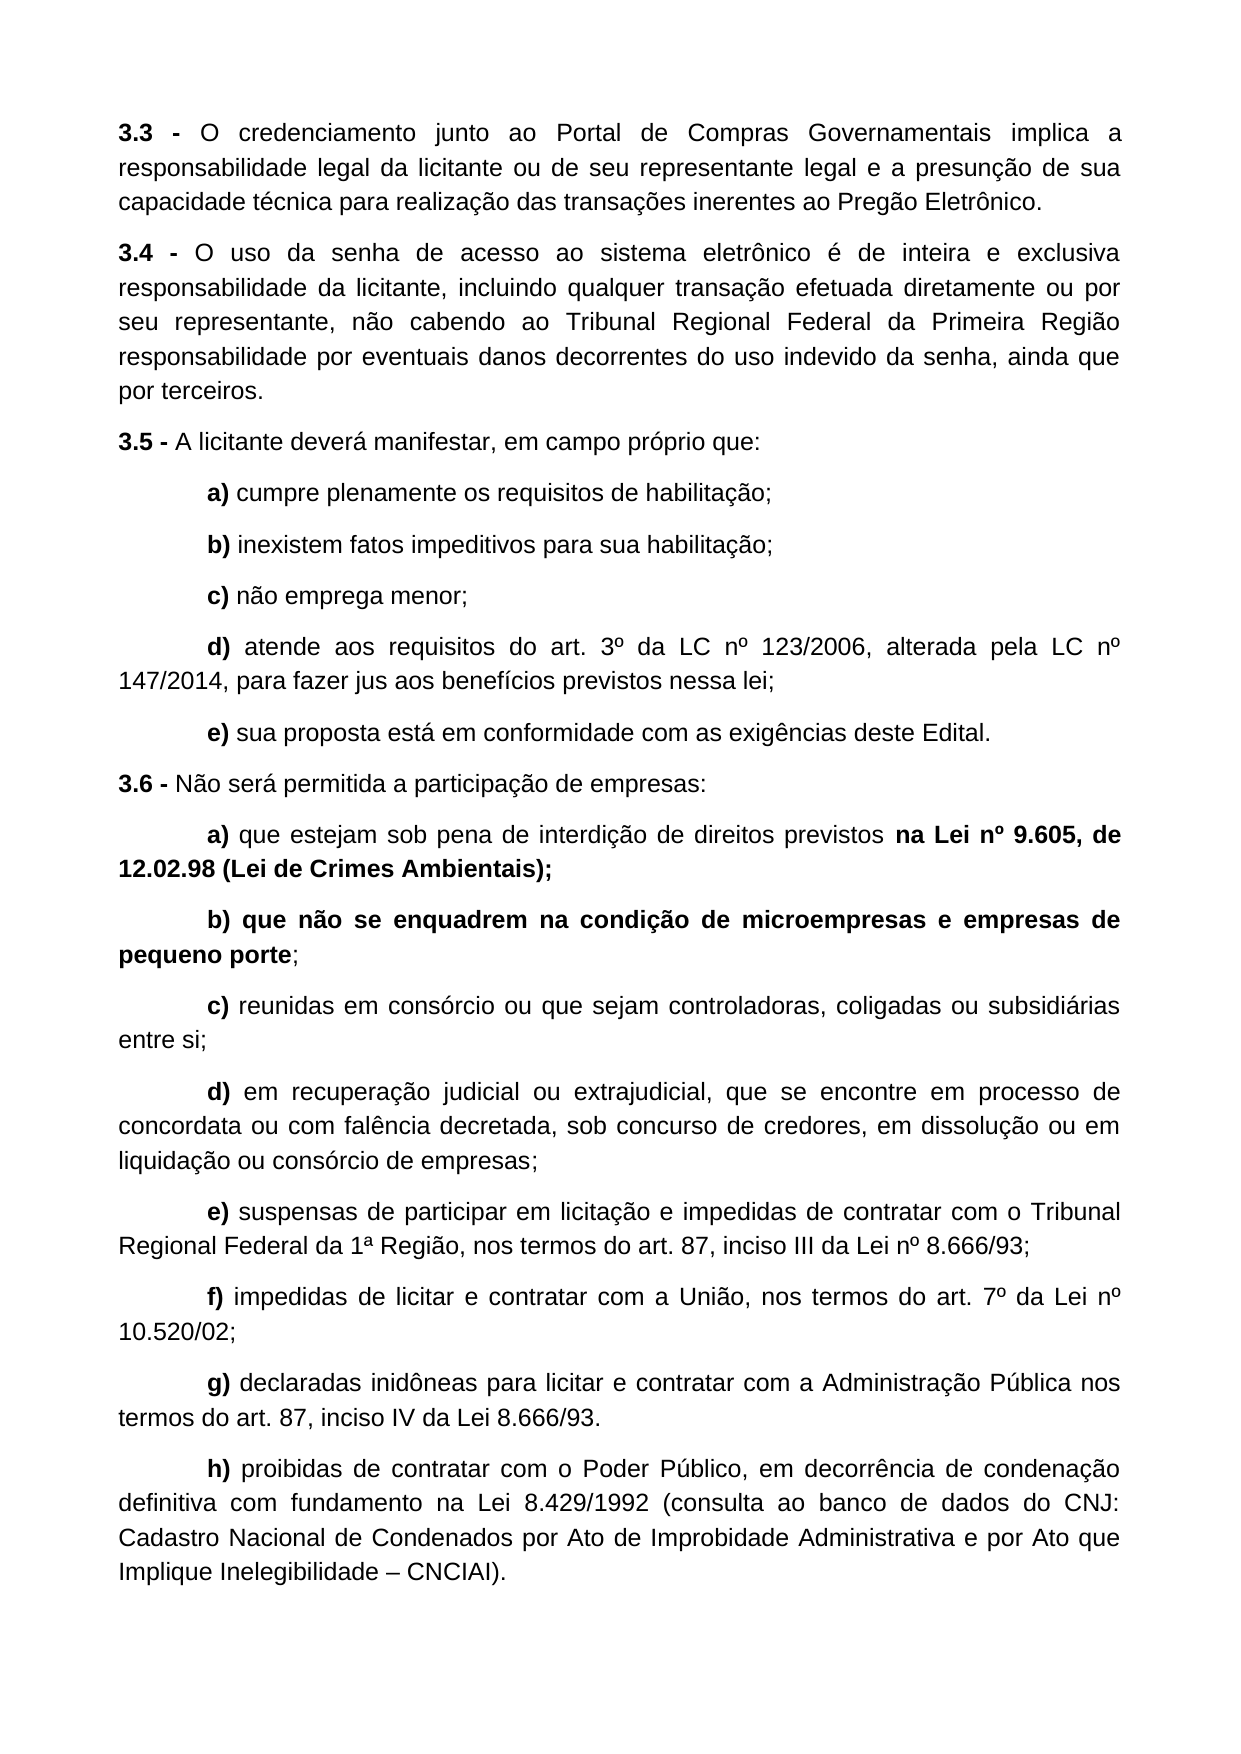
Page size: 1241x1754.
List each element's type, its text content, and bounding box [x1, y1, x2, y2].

text e) sua proposta está em conformidade com as exigências deste Edital. [118, 717, 1122, 746]
text g) declaradas inidôneas para licitar e contratar com a Administração Pública nos termos do art. 87, inciso IV da Lei 8.666/93. [118, 1368, 1122, 1431]
text a) cumpre plenamente os requisitos de habilitação; [118, 478, 1122, 507]
text e) suspensas de participar em licitação e impedidas de contratar com o Tribunal Regional Federal da 1ª Região, nos termos do art. 87, inciso III da Lei nº 8.666/93; [118, 1197, 1122, 1260]
text f) impedidas de licitar e contratar com a União, nos termos do art. 7º da Lei nº 10.520/02; [118, 1282, 1122, 1346]
text h) proibidas de contratar com o Poder Público, em decorrência de condenação definitiva com fundamento na Lei 8.429/1992 (consulta ao banco de dados do CNJ: Cadastro Nacional de Condenados por Ato de Improbidade Administrativa e por Ato que Implique Inelegibilidade – CNCIAI). [118, 1454, 1122, 1586]
text b) que não se enquadrem na condição de microempresas e empresas de pequeno porte; [118, 905, 1122, 969]
text 3.4 - O uso da senha de acesso ao sistema eletrônico é de inteira e exclusiva responsabilidade da licitante, incluindo qualquer transação efetuada diretamente ou por seu representante, não cabendo ao Tribunal Regional Federal da Primeira Região responsabilidade por eventuais danos decorrentes do uso indevido da senha, ainda que por terceiros. [118, 238, 1122, 405]
text d) em recuperação judicial ou extrajudicial, que se encontre em processo de concordata ou com falência decretada, sob concurso de credores, em dissolução ou em liquidação ou consórcio de empresas; [118, 1077, 1122, 1174]
text 3.3 - O credenciamento junto ao Portal de Compras Governamentais implica a responsabilidade legal da licitante ou de seu representante legal e a presunção de sua capacidade técnica para realização das transações inerentes ao Pregão Eletrônico. [118, 118, 1122, 216]
text c) reunidas em consórcio ou que sejam controladoras, coligadas ou subsidiárias entre si; [118, 991, 1122, 1054]
text 3.6 - Não será permitida a participação de empresas: [118, 769, 1122, 797]
text c) não emprega menor; [118, 581, 1122, 609]
text 3.5 - A licitante deverá manifestar, em campo próprio que: [118, 427, 1122, 456]
text a) que estejam sob pena de interdição de direitos previstos na Lei nº 9.605, de 12.02.98 (Lei de Crimes Ambientais); [118, 820, 1122, 883]
text b) inexistem fatos impeditivos para sua habilitação; [118, 529, 1122, 558]
text d) atende aos requisitos do art. 3º da LC nº 123/2006, alterada pela LC nº 147/2014, para fazer jus aos benefícios previstos nessa lei; [118, 632, 1122, 695]
